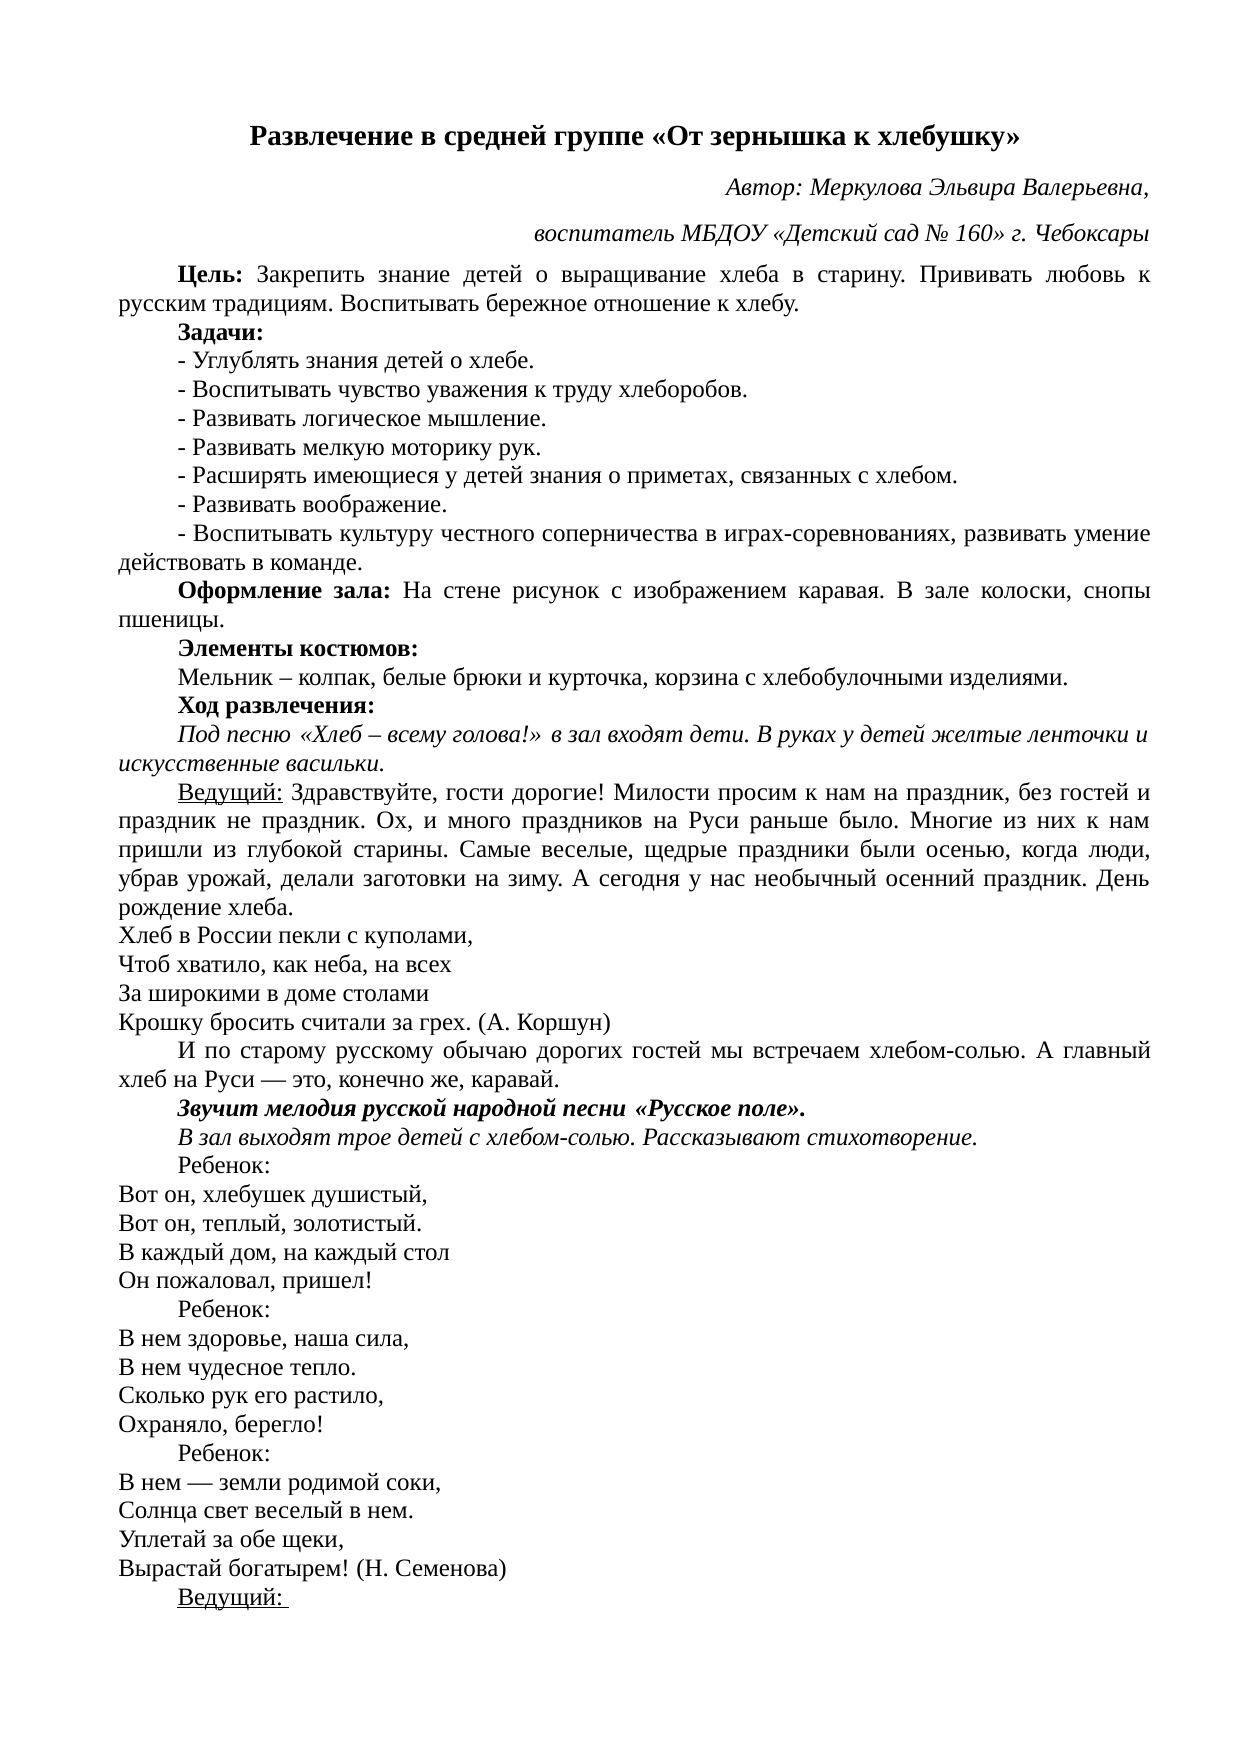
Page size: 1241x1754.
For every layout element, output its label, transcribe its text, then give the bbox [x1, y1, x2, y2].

text - Воспитывать культуру честного соперничества в играх-соревнованиях, развивать умение действовать в команде. [118, 518, 1152, 575]
text воспитатель МБДОУ «Детский сад № 160» г. Чебоксары [118, 214, 1152, 247]
text Оформление зала: На стене рисунок с изображением каравая. В зале колоски, снопы пшеницы. [118, 575, 1152, 633]
text - Развивать воображение. [118, 489, 1152, 518]
text Задачи: [118, 317, 1152, 345]
text Автор: Меркулова Эльвира Валерьевна, [118, 168, 1152, 201]
text - Воспитывать чувство уважения к труду хлеборобов. [118, 374, 1152, 403]
text Ход развлечения: [118, 690, 1152, 719]
text - Развивать мелкую моторику рук. [118, 432, 1152, 460]
text Звучит мелодия русской народной песни «Русское поле». [118, 1093, 1152, 1122]
text Под песню «Хлеб – всему голова!» в зал входят дети. В руках у детей желтые ленточки и искусственные васильки. [118, 719, 1152, 777]
text Ребенок: [118, 1150, 1152, 1179]
text Цель: Закрепить знание детей о выращивание хлеба в старину. Прививать любовь к русским традициям. Воспитывать бережное отношение к хлебу. [118, 259, 1152, 317]
text В нем здоровье, наша сила, В нем чудесное тепло. Сколько рук его растило, Охраняло, берегло! [118, 1323, 1152, 1438]
text Ведущий: Здравствуйте, гости дорогие! Милости просим к нам на праздник, без гостей и праздник не праздник. Ох, и много праздников на Руси раньше было. Многие из них к нам пришли из глубокой старины. Самые веселые, щедрые праздники были осенью, когда люди, убрав урожай, делали заготовки на зиму. А сегодня у нас необычный осенний праздник. День рождение хлеба. [118, 777, 1152, 920]
text - Развивать логическое мышление. [118, 403, 1152, 432]
text Мельник – колпак, белые брюки и курточка, корзина с хлебобулочными изделиями. [118, 662, 1152, 690]
subtitle Развлечение в средней группе «От зернышка к хлебушку» [118, 118, 1152, 152]
text В зал выходят трое детей с хлебом-солью. Рассказывают стихотворение. [118, 1122, 1152, 1150]
text И по старому русскому обычаю дорогих гостей мы встречаем хлебом-солью. А главный хлеб на Руси — это, конечно же, каравай. [118, 1035, 1152, 1093]
text - Расширять имеющиеся у детей знания о приметах, связанных с хлебом. [118, 460, 1152, 489]
text В нем — земли родимой соки, Солнца свет веселый в нем. Уплетай за обе щеки, Вырастай богатырем! (Н. Семенова) [118, 1467, 1152, 1582]
text Хлеб в России пекли с куполами, Чтоб хватило, как неба, на всех За широкими в доме столами Крошку бросить считали за грех. (А. Коршун) [118, 920, 1152, 1035]
text Элементы костюмов: [118, 633, 1152, 662]
text Ребенок: [118, 1294, 1152, 1323]
text Ведущий: [118, 1582, 1152, 1610]
text Вот он, хлебушек душистый, Вот он, теплый, золотистый. В каждый дом, на каждый стол Он пожаловал, пришел! [118, 1179, 1152, 1294]
text Ребенок: [118, 1438, 1152, 1467]
text - Углублять знания детей о хлебе. [118, 345, 1152, 374]
